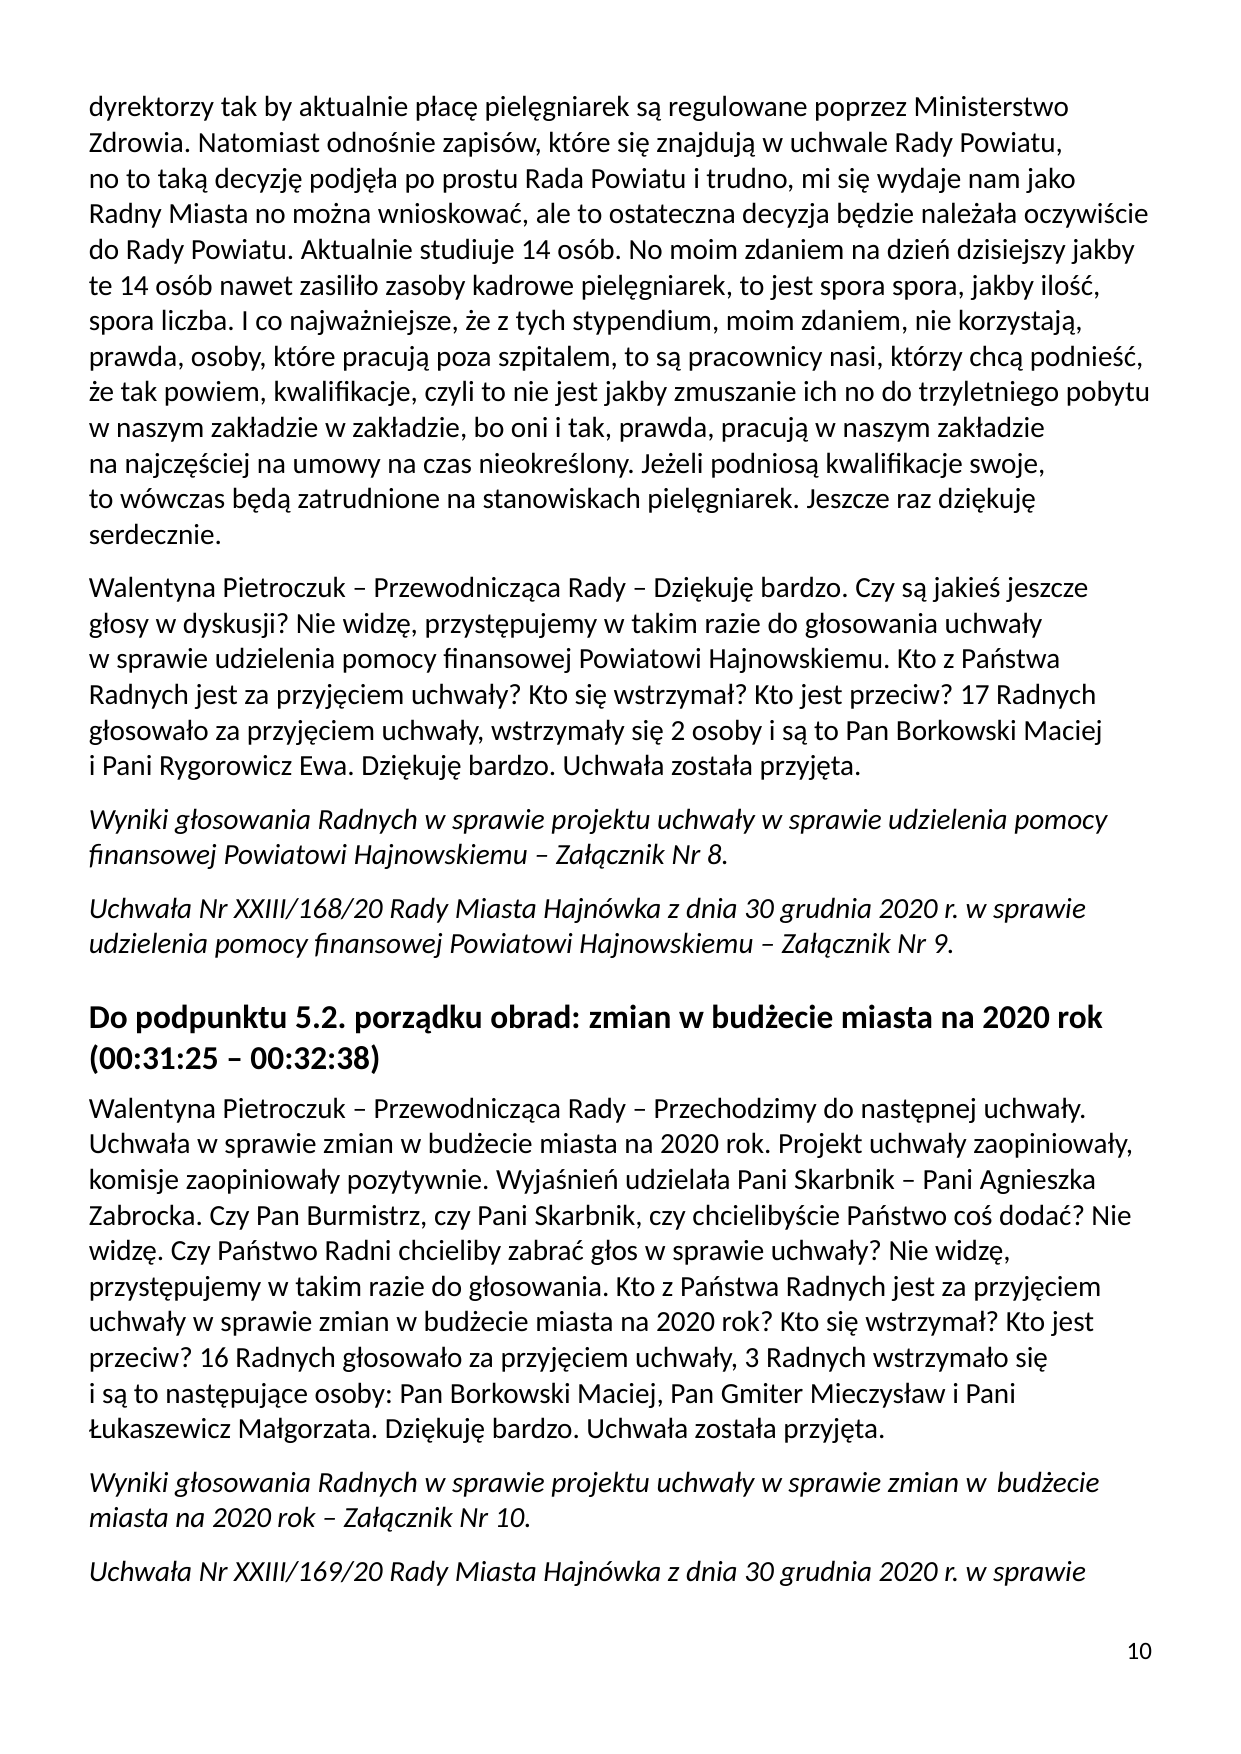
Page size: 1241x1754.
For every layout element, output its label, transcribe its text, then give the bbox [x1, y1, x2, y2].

text Uchwała Nr XXIII/169/20 Rady Miasta Hajnówka z dnia 30 grudnia 2020 r. w sprawie [88, 1553, 1152, 1588]
subtitle Do podpunktu 5.2. porządku obrad: zmian w budżecie miasta na 2020 rok (00:31:25 – 00:32:38) [88, 996, 1152, 1078]
text Wyniki głosowania Radnych w sprawie projektu uchwały w sprawie udzielenia pomocy finansowej Powiatowi Hajnowskiemu – Załącznik Nr 8. [88, 801, 1152, 872]
text Walentyna Pietroczuk – Przewodnicząca Rady – Przechodzimy do następnej uchwały. Uchwała w sprawie zmian w budżecie miasta na 2020 rok. Projekt uchwały zaopiniowały, komisje zaopiniowały pozytywnie. Wyjaśnień udzielała Pani Skarbnik – Pani Agnieszka Zabrocka. Czy Pan Burmistrz, czy Pani Skarbnik, czy chcielibyście Państwo coś dodać? Nie widzę. Czy Państwo Radni chcieliby zabrać głos w sprawie uchwały? Nie widzę, przystępujemy w takim razie do głosowania. Kto z Państwa Radnych jest za przyjęciem uchwały w sprawie zmian w budżecie miasta na 2020 rok? Kto się wstrzymał? Kto jest przeciw? 16 Radnych głosowało za przyjęciem uchwały, 3 Radnych wstrzymało się i są to następujące osoby: Pan Borkowski Maciej, Pan Gmiter Mieczysław i Pani Łukaszewicz Małgorzata. Dziękuję bardzo. Uchwała została przyjęta. [88, 1090, 1152, 1446]
text dyrektorzy tak by aktualnie płacę pielęgniarek są regulowane poprzez Ministerstwo Zdrowia. Natomiast odnośnie zapisów, które się znajdują w uchwale Rady Powiatu, no to taką decyzję podjęła po prostu Rada Powiatu i trudno, mi się wydaje nam jako Radny Miasta no można wnioskować, ale to ostateczna decyzja będzie należała oczywiście do Rady Powiatu. Aktualnie studiuje 14 osób. No moim zdaniem na dzień dzisiejszy jakby te 14 osób nawet zasiliło zasoby kadrowe pielęgniarek, to jest spora spora, jakby ilość, spora liczba. I co najważniejsze, że z tych stypendium, moim zdaniem, nie korzystają, prawda, osoby, które pracują poza szpitalem, to są pracownicy nasi, którzy chcą podnieść, że tak powiem, kwalifikacje, czyli to nie jest jakby zmuszanie ich no do trzyletniego pobytu w naszym zakładzie w zakładzie, bo oni i tak, prawda, pracują w naszym zakładzie na najczęściej na umowy na czas nieokreślony. Jeżeli podniosą kwalifikacje swoje, to wówczas będą zatrudnione na stanowiskach pielęgniarek. Jeszcze raz dziękuję serdecznie. [88, 88, 1152, 552]
text Uchwała Nr XXIII/168/20 Rady Miasta Hajnówka z dnia 30 grudnia 2020 r. w sprawie udzielenia pomocy finansowej Powiatowi Hajnowskiemu – Załącznik Nr 9. [88, 890, 1152, 961]
text Walentyna Pietroczuk – Przewodnicząca Rady – Dziękuję bardzo. Czy są jakieś jeszcze głosy w dyskusji? Nie widzę, przystępujemy w takim razie do głosowania uchwały w sprawie udzielenia pomocy finansowej Powiatowi Hajnowskiemu. Kto z Państwa Radnych jest za przyjęciem uchwały? Kto się wstrzymał? Kto jest przeciw? 17 Radnych głosowało za przyjęciem uchwały, wstrzymały się 2 osoby i są to Pan Borkowski Maciej i Pani Rygorowicz Ewa. Dziękuję bardzo. Uchwała została przyjęta. [88, 569, 1152, 783]
text Wyniki głosowania Radnych w sprawie projektu uchwały w sprawie zmian w budżecie miasta na 2020 rok – Załącznik Nr 10. [88, 1464, 1152, 1535]
